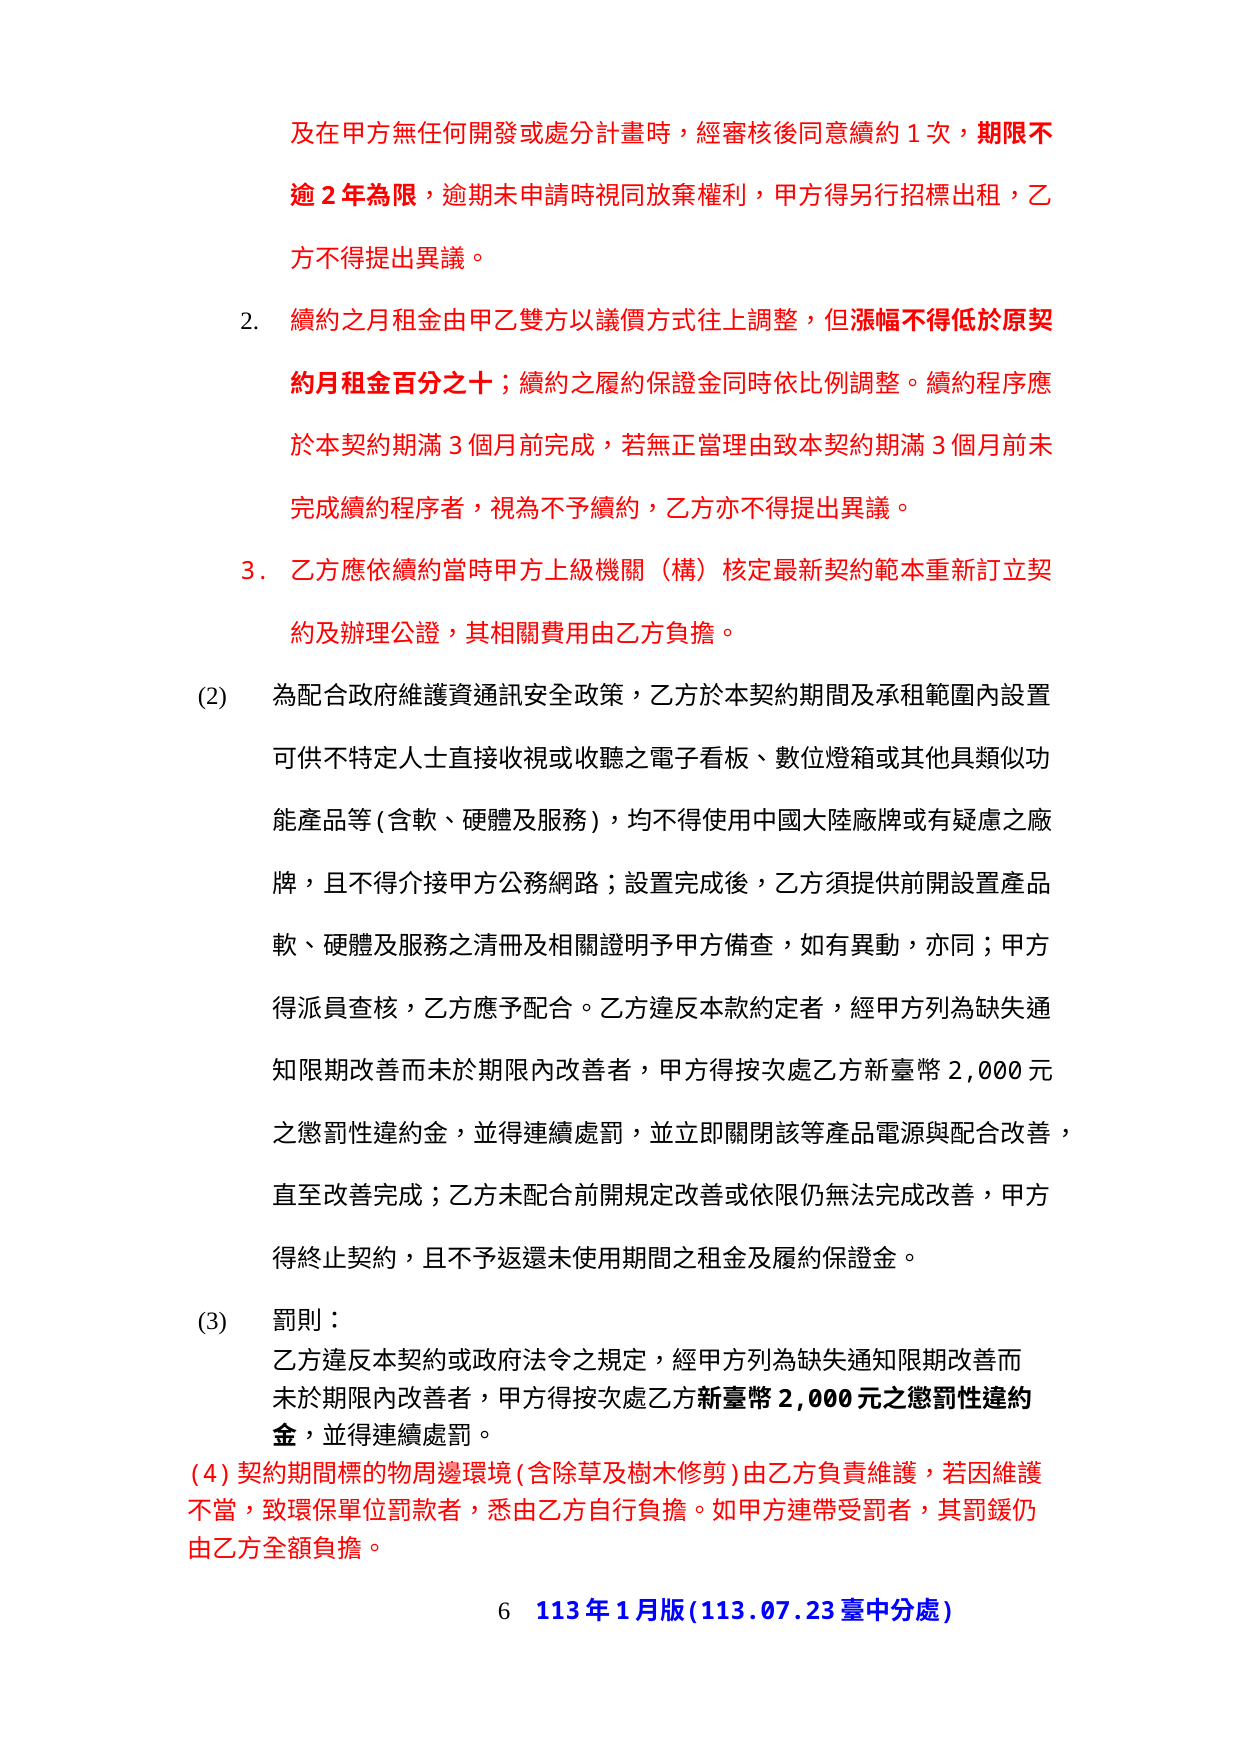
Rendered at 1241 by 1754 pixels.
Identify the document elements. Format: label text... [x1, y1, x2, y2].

list 罰則： [198, 1277, 1053, 1339]
list 契約期間標的物周邊環境(含除草及樹木修剪)由乙方負責維護，若因維護不當，致環保單位罰款者，悉由乙方自行負擔。如甲方連帶受罰者，其罰鍰仍由乙方全額負擔。 [187, 1452, 1047, 1564]
text 乙方違反本契約或政府法令之規定，經甲方列為缺失通知限期改善而未於期限內改善者，甲方得按次處乙方新臺幣2,000元之懲罰性違約金，並得連續處罰。 [273, 1339, 1047, 1452]
list 為配合政府維護資通訊安全政策，乙方於本契約期間及承租範圍內設置可供不特定人士直接收視或收聽之電子看板、數位燈箱或其他具類似功能產品等(含軟、硬體及服務)，均不得使用中國大陸廠牌或有疑慮之廠牌，且不得介接甲方公務網路；設置完成後，乙方須提供前開設置產品軟、硬體及服務之清冊及相關證明予甲方備查，如有異動，亦同；甲方得派員查核，乙方應予配合。乙方違反本款約定者，經甲方列為缺失通知限期改善而未於期限內改善者，甲方得按次處乙方新臺幣2,000元之懲罰性違約金，並得連續處罰，並立即關閉該等產品電源與配合改善，直至改善完成；乙方未配合前開規定改善或依限仍無法完成改善，甲方得終止契約，且不予返還未使用期間之租金及履約保證金。 [198, 652, 1053, 1277]
list 乙方應依續約當時甲方上級機關（構）核定最新契約範本重新訂立契約及辦理公證，其相關費用由乙方負擔。 [240, 527, 1053, 652]
list 續約之月租金由甲乙雙方以議價方式往上調整，但漲幅不得低於原契約月租金百分之十；續約之履約保證金同時依比例調整。續約程序應於本契約期滿3個月前完成，若無正當理由致本契約期滿3個月前未完成續約程序者，視為不予續約，乙方亦不得提出異議。 [240, 277, 1053, 527]
list 及在甲方無任何開發或處分計畫時，經審核後同意續約1次，期限不逾2年為限，逾期未申請時視同放棄權利，甲方得另行招標出租，乙方不得提出異議。 [240, 89, 1053, 277]
